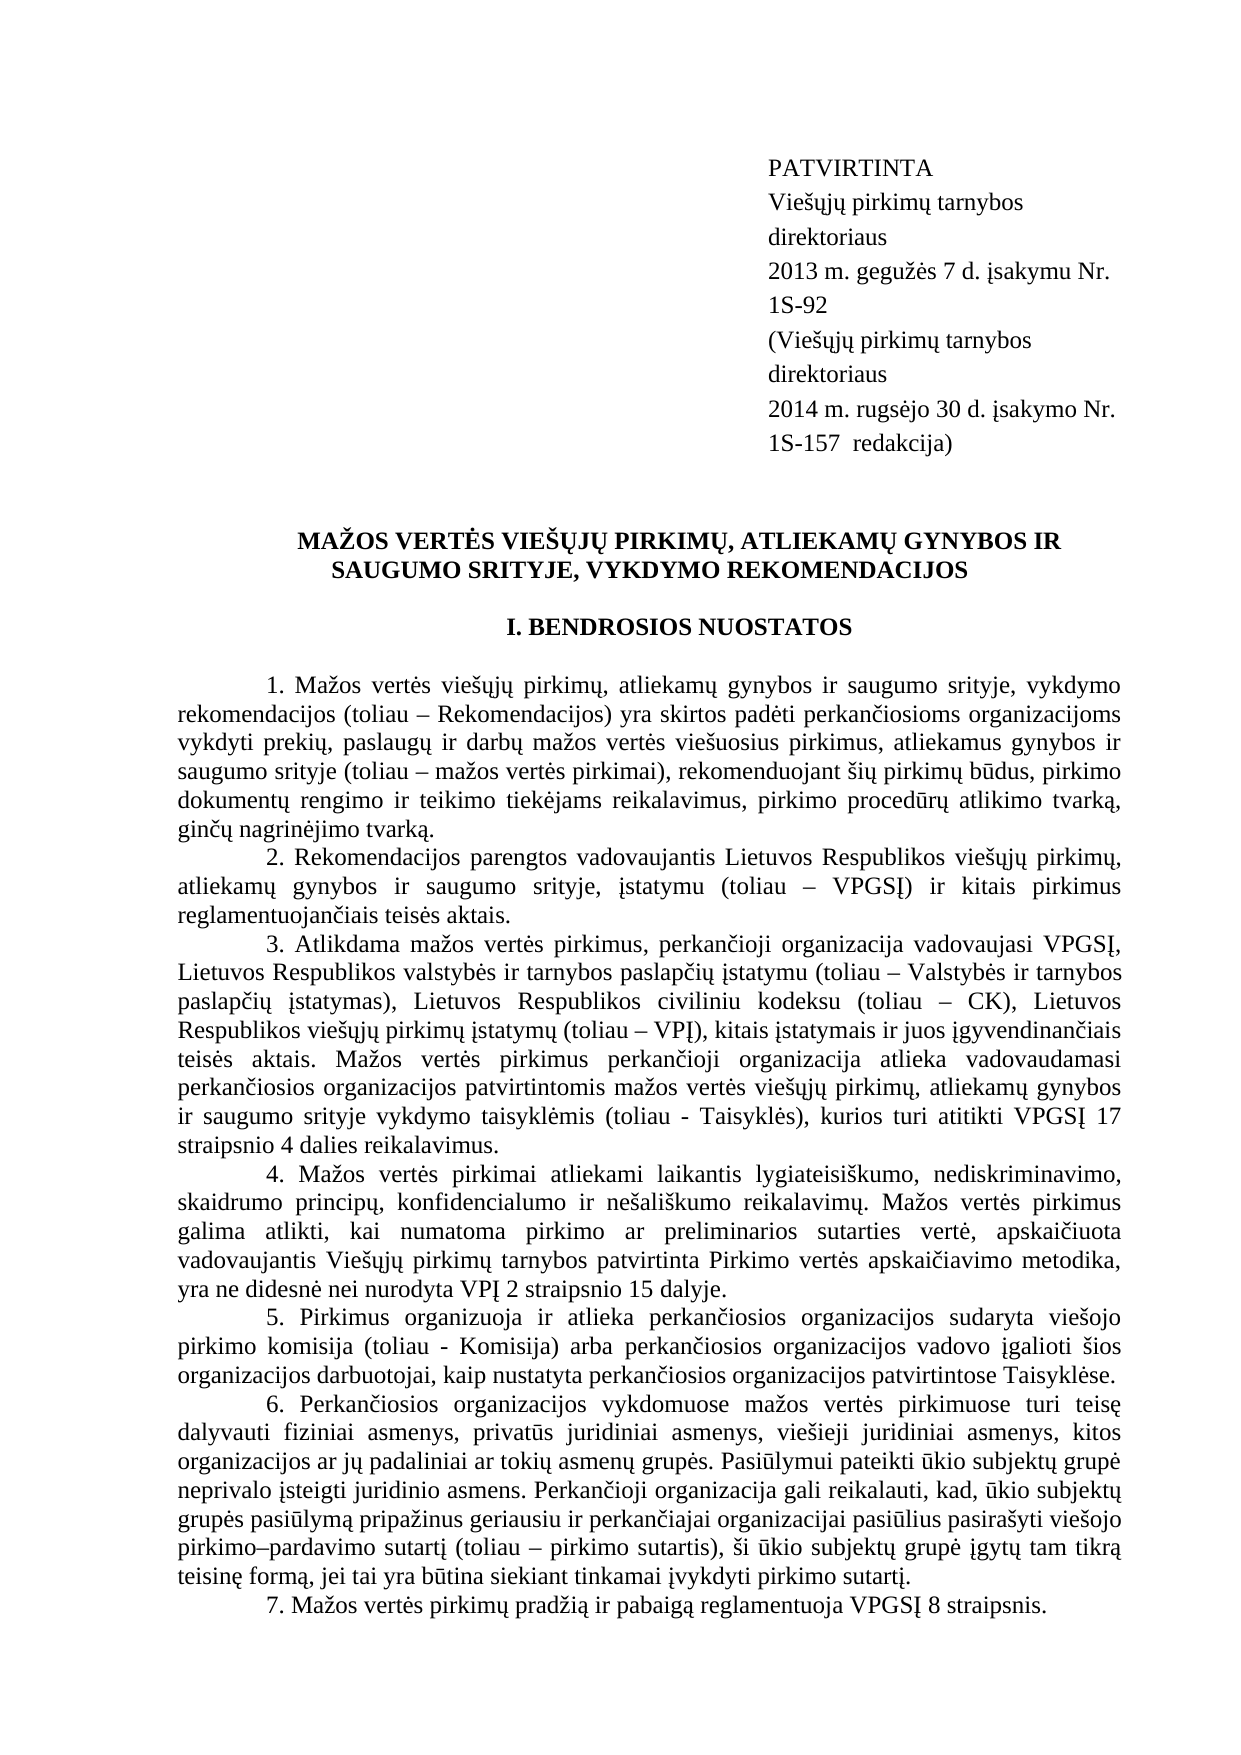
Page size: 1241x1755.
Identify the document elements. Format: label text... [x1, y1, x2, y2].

text 7. Mažos vertės pirkimų pradžią ir pabaigą reglamentuoja VPGSĮ 8 straipsnis. [177, 1590, 1122, 1619]
text 2014 m. rugsėjo 30 d. įsakymo Nr. 1S-157 redakcija) [768, 394, 1122, 457]
text mažos vertės VIEŠŲJŲ pirkimų, atliekamų gynybos ir saugumo srityje, vykdymo rekomendacijos [177, 526, 1122, 584]
text 1. Mažos vertės viešųjų pirkimų, atliekamų gynybos ir saugumo srityje, vykdymo rekomendacijos (toliau – Rekomendacijos) yra skirtos padėti perkančiosioms organizacijoms vykdyti prekių, paslaugų ir darbų mažos vertės viešuosius pirkimus, atliekamus gynybos ir saugumo srityje (toliau – mažos vertės pirkimai), rekomenduojant šių pirkimų būdus, pirkimo dokumentų rengimo ir teikimo tiekėjams reikalavimus, pirkimo procedūrų atlikimo tvarką, ginčų nagrinėjimo tvarką. [177, 670, 1122, 842]
text 6. Perkančiosios organizacijos vykdomuose mažos vertės pirkimuose turi teisę dalyvauti fiziniai asmenys, privatūs juridiniai asmenys, viešieji juridiniai asmenys, kitos organizacijos ar jų padaliniai ar tokių asmenų grupės. Pasiūlymui pateikti ūkio subjektų grupė neprivalo įsteigti juridinio asmens. Perkančioji organizacija gali reikalauti, kad, ūkio subjektų grupės pasiūlymą pripažinus geriausiu ir perkančiajai organizacijai pasiūlius pasirašyti viešojo pirkimo–pardavimo sutartį (toliau – pirkimo sutartis), ši ūkio subjektų grupė įgytų tam tikrą teisinę formą, jei tai yra būtina siekiant tinkamai įvykdyti pirkimo sutartį. [177, 1389, 1122, 1590]
text 2013 m. gegužės 7 d. įsakymu Nr. 1S-92 [768, 256, 1122, 319]
text (Viešųjų pirkimų tarnybos direktoriaus [768, 325, 1122, 388]
text 2. Rekomendacijos parengtos vadovaujantis Lietuvos Respublikos viešųjų pirkimų, atliekamų gynybos ir saugumo srityje, įstatymu (toliau – VPGSĮ) ir kitais pirkimus reglamentuojančiais teisės aktais. [177, 842, 1122, 929]
text PATVIRTINTA [768, 153, 1122, 181]
text I. BENDROSIOS NUOSTATOS [177, 612, 1122, 641]
text 3. Atlikdama mažos vertės pirkimus, perkančioji organizacija vadovaujasi VPGSĮ, Lietuvos Respublikos valstybės ir tarnybos paslapčių įstatymu (toliau – Valstybės ir tarnybos paslapčių įstatymas), Lietuvos Respublikos civiliniu kodeksu (toliau – CK), Lietuvos Respublikos viešųjų pirkimų įstatymų (toliau – VPĮ), kitais įstatymais ir juos įgyvendinančiais teisės aktais. Mažos vertės pirkimus perkančioji organizacija atlieka vadovaudamasi perkančiosios organizacijos patvirtintomis mažos vertės viešųjų pirkimų, atliekamų gynybos ir saugumo srityje vykdymo taisyklėmis (toliau - Taisyklės), kurios turi atitikti VPGSĮ 17 straipsnio 4 dalies reikalavimus. [177, 929, 1122, 1159]
text 4. Mažos vertės pirkimai atliekami laikantis lygiateisiškumo, nediskriminavimo, skaidrumo principų, konfidencialumo ir nešališkumo reikalavimų. Mažos vertės pirkimus galima atlikti, kai numatoma pirkimo ar preliminarios sutarties vertė, apskaičiuota vadovaujantis Viešųjų pirkimų tarnybos patvirtinta Pirkimo vertės apskaičiavimo metodika, yra ne didesnė nei nurodyta VPĮ 2 straipsnio 15 dalyje. [177, 1159, 1122, 1302]
text Viešųjų pirkimų tarnybos direktoriaus [768, 187, 1122, 250]
text 5. Pirkimus organizuoja ir atlieka perkančiosios organizacijos sudaryta viešojo pirkimo komisija (toliau - Komisija) arba perkančiosios organizacijos vadovo įgalioti šios organizacijos darbuotojai, kaip nustatyta perkančiosios organizacijos patvirtintose Taisyklėse. [177, 1302, 1122, 1389]
